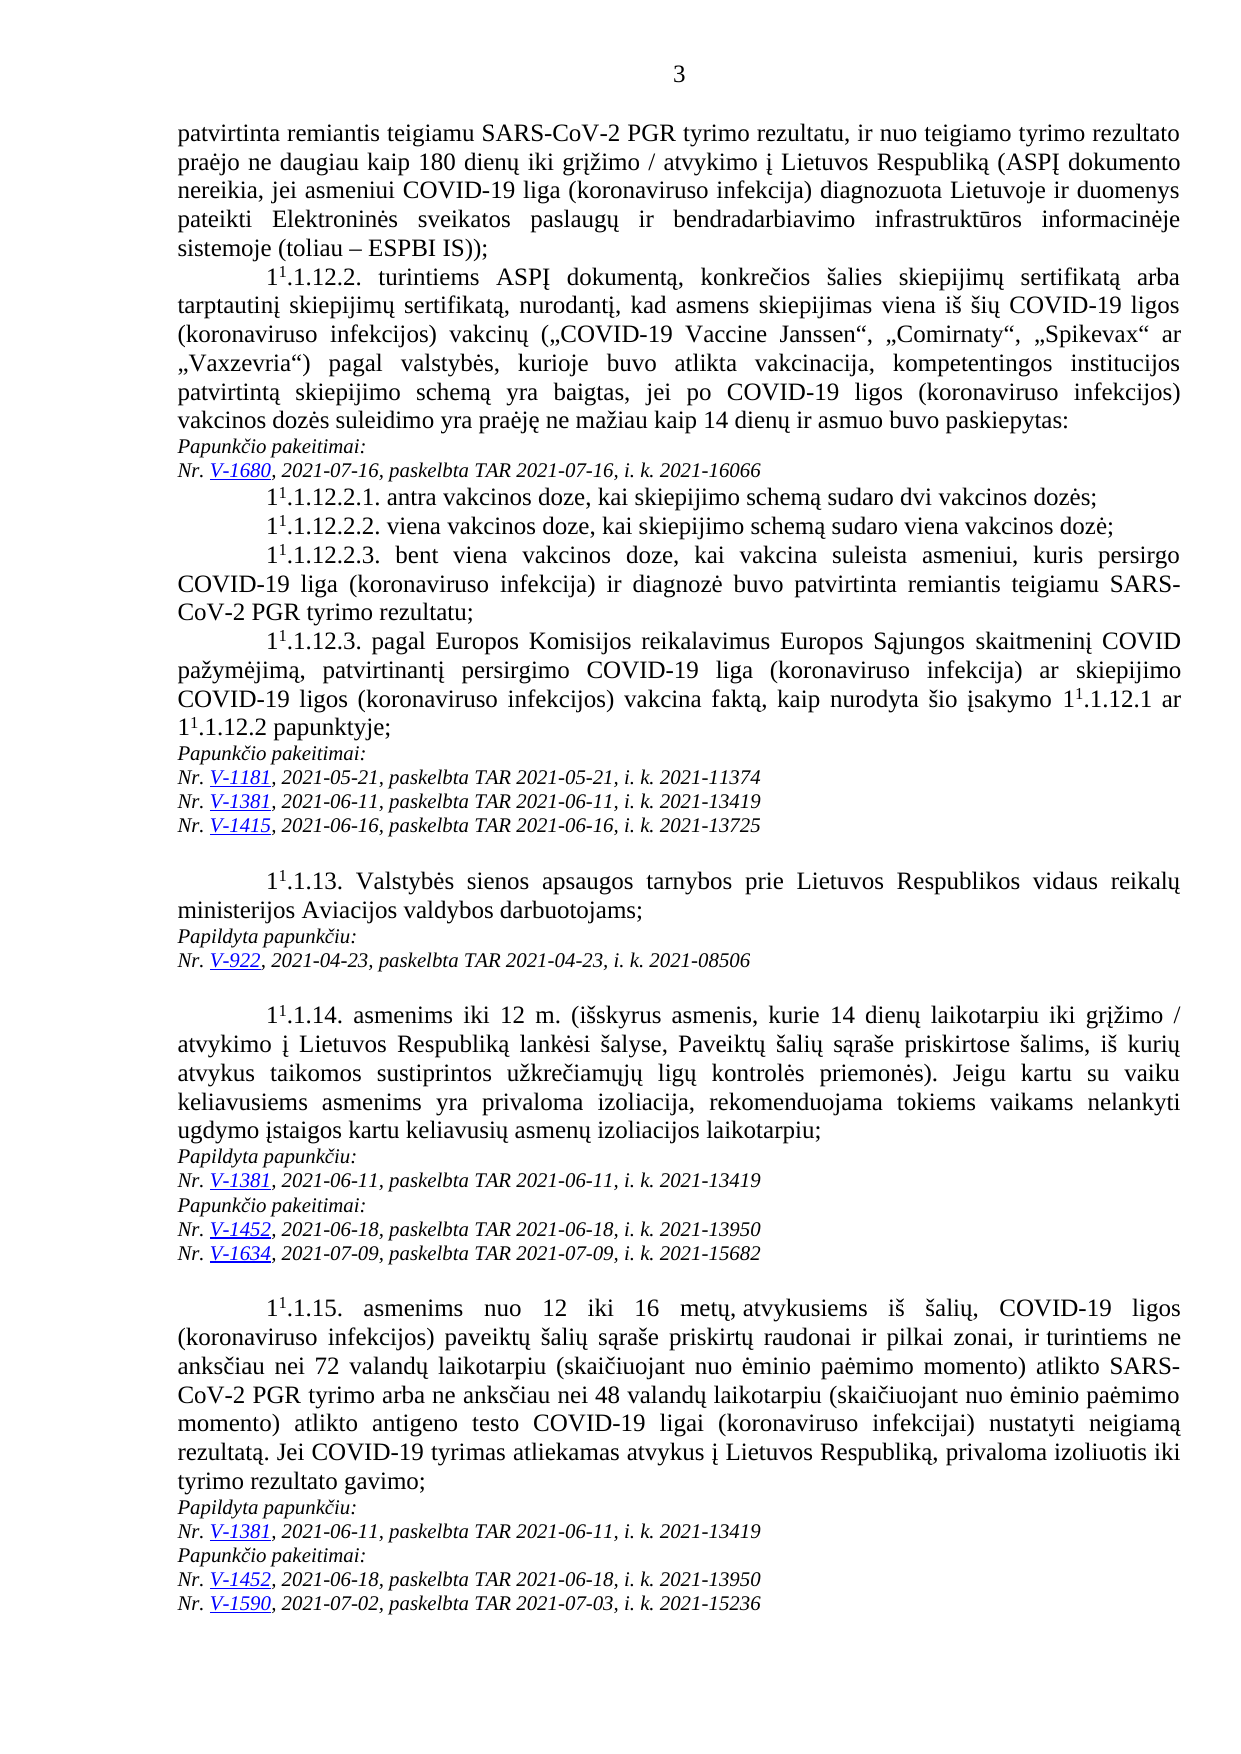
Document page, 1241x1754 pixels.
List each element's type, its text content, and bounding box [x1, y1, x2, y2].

text 11.1.13. Valstybės sienos apsaugos tarnybos prie Lietuvos Respublikos vidaus reikalų ministerijos Aviacijos valdybos darbuotojams; [177, 866, 1181, 924]
text 11.1.12.2.1. antra vakcinos doze, kai skiepijimo schemą sudaro dvi vakcinos dozės; [177, 482, 1181, 511]
text Papildyta papunkčiu: [177, 1144, 1181, 1168]
text 11.1.15. asmenims nuo 12 iki 16 metų, atvykusiems iš šalių, COVID-19 ligos (koronaviruso infekcijos) paveiktų šalių sąraše priskirtų raudonai ir pilkai zonai, ir turintiems ne anksčiau nei 72 valandų laikotarpiu (skaičiuojant nuo ėminio paėmimo momento) atlikto SARS-CoV-2 PGR tyrimo arba ne anksčiau nei 48 valandų laikotarpiu (skaičiuojant nuo ėminio paėmimo momento) atlikto antigeno testo COVID-19 ligai (koronaviruso infekcijai) nustatyti neigiamą rezultatą. Jei COVID-19 tyrimas atliekamas atvykus į Lietuvos Respubliką, privaloma izoliuotis iki tyrimo rezultato gavimo; [177, 1293, 1181, 1495]
text Nr. V-1634, 2021-07-09, paskelbta TAR 2021-07-09, i. k. 2021-15682 [177, 1241, 1181, 1265]
text Nr. V-1452, 2021-06-18, paskelbta TAR 2021-06-18, i. k. 2021-13950 [177, 1217, 1181, 1241]
text 11.1.12.2.2. viena vakcinos doze, kai skiepijimo schemą sudaro viena vakcinos dozė; [177, 511, 1181, 540]
text Nr. V-1381, 2021-06-11, paskelbta TAR 2021-06-11, i. k. 2021-13419 [177, 1168, 1181, 1192]
text Papildyta papunkčiu: [177, 1495, 1181, 1519]
text Papunkčio pakeitimai: [177, 741, 1181, 765]
text Nr. V-1415, 2021-06-16, paskelbta TAR 2021-06-16, i. k. 2021-13725 [177, 813, 1181, 837]
text Papunkčio pakeitimai: [177, 1192, 1181, 1217]
text Papunkčio pakeitimai: [177, 1543, 1181, 1567]
text 11.1.12.2. turintiems ASPĮ dokumentą, konkrečios šalies skiepijimų sertifikatą arba tarptautinį skiepijimų sertifikatą, nurodantį, kad asmens skiepijimas viena iš šių COVID-19 ligos (koronaviruso infekcijos) vakcinų („COVID-19 Vaccine Janssen“, „Comirnaty“, „Spikevax“ ar „Vaxzevria“) pagal valstybės, kurioje buvo atlikta vakcinacija, kompetentingos institucijos patvirtintą skiepijimo schemą yra baigtas, jei po COVID-19 ligos (koronaviruso infekcijos) vakcinos dozės suleidimo yra praėję ne mažiau kaip 14 dienų ir asmuo buvo paskiepytas: [177, 262, 1181, 434]
text Nr. V-1381, 2021-06-11, paskelbta TAR 2021-06-11, i. k. 2021-13419 [177, 1519, 1181, 1543]
text patvirtinta remiantis teigiamu SARS-CoV-2 PGR tyrimo rezultatu, ir nuo teigiamo tyrimo rezultato praėjo ne daugiau kaip 180 dienų iki grįžimo / atvykimo į Lietuvos Respubliką (ASPĮ dokumento nereikia, jei asmeniui COVID-19 liga (koronaviruso infekcija) diagnozuota Lietuvoje ir duomenys pateikti Elektroninės sveikatos paslaugų ir bendradarbiavimo infrastruktūros informacinėje sistemoje (toliau – ESPBI IS)); [177, 118, 1181, 262]
text Nr. V-922, 2021-04-23, paskelbta TAR 2021-04-23, i. k. 2021-08506 [177, 948, 1181, 972]
text Nr. V-1590, 2021-07-02, paskelbta TAR 2021-07-03, i. k. 2021-15236 [177, 1591, 1181, 1615]
text 11.1.14. asmenims iki 12 m. (išskyrus asmenis, kurie 14 dienų laikotarpiu iki grįžimo / atvykimo į Lietuvos Respubliką lankėsi šalyse, Paveiktų šalių sąraše priskirtose šalims, iš kurių atvykus taikomos sustiprintos užkrečiamųjų ligų kontrolės priemonės). Jeigu kartu su vaiku keliavusiems asmenims yra privaloma izoliacija, rekomenduojama tokiems vaikams nelankyti ugdymo įstaigos kartu keliavusių asmenų izoliacijos laikotarpiu; [177, 1001, 1181, 1144]
text 11.1.12.3. pagal Europos Komisijos reikalavimus Europos Sąjungos skaitmeninį COVID pažymėjimą, patvirtinantį persirgimo COVID-19 liga (koronaviruso infekcija) ar skiepijimo COVID-19 ligos (koronaviruso infekcijos) vakcina faktą, kaip nurodyta šio įsakymo 11.1.12.1 ar 11.1.12.2 papunktyje; [177, 626, 1181, 741]
text Papunkčio pakeitimai: [177, 434, 1181, 458]
text 11.1.12.2.3. bent viena vakcinos doze, kai vakcina suleista asmeniui, kuris persirgo COVID-19 liga (koronaviruso infekcija) ir diagnozė buvo patvirtinta remiantis teigiamu SARS-CoV-2 PGR tyrimo rezultatu; [177, 540, 1181, 626]
text Nr. V-1680, 2021-07-16, paskelbta TAR 2021-07-16, i. k. 2021-16066 [177, 458, 1181, 482]
text Papildyta papunkčiu: [177, 924, 1181, 948]
text Nr. V-1452, 2021-06-18, paskelbta TAR 2021-06-18, i. k. 2021-13950 [177, 1567, 1181, 1591]
text Nr. V-1381, 2021-06-11, paskelbta TAR 2021-06-11, i. k. 2021-13419 [177, 789, 1181, 813]
text Nr. V-1181, 2021-05-21, paskelbta TAR 2021-05-21, i. k. 2021-11374 [177, 765, 1181, 789]
